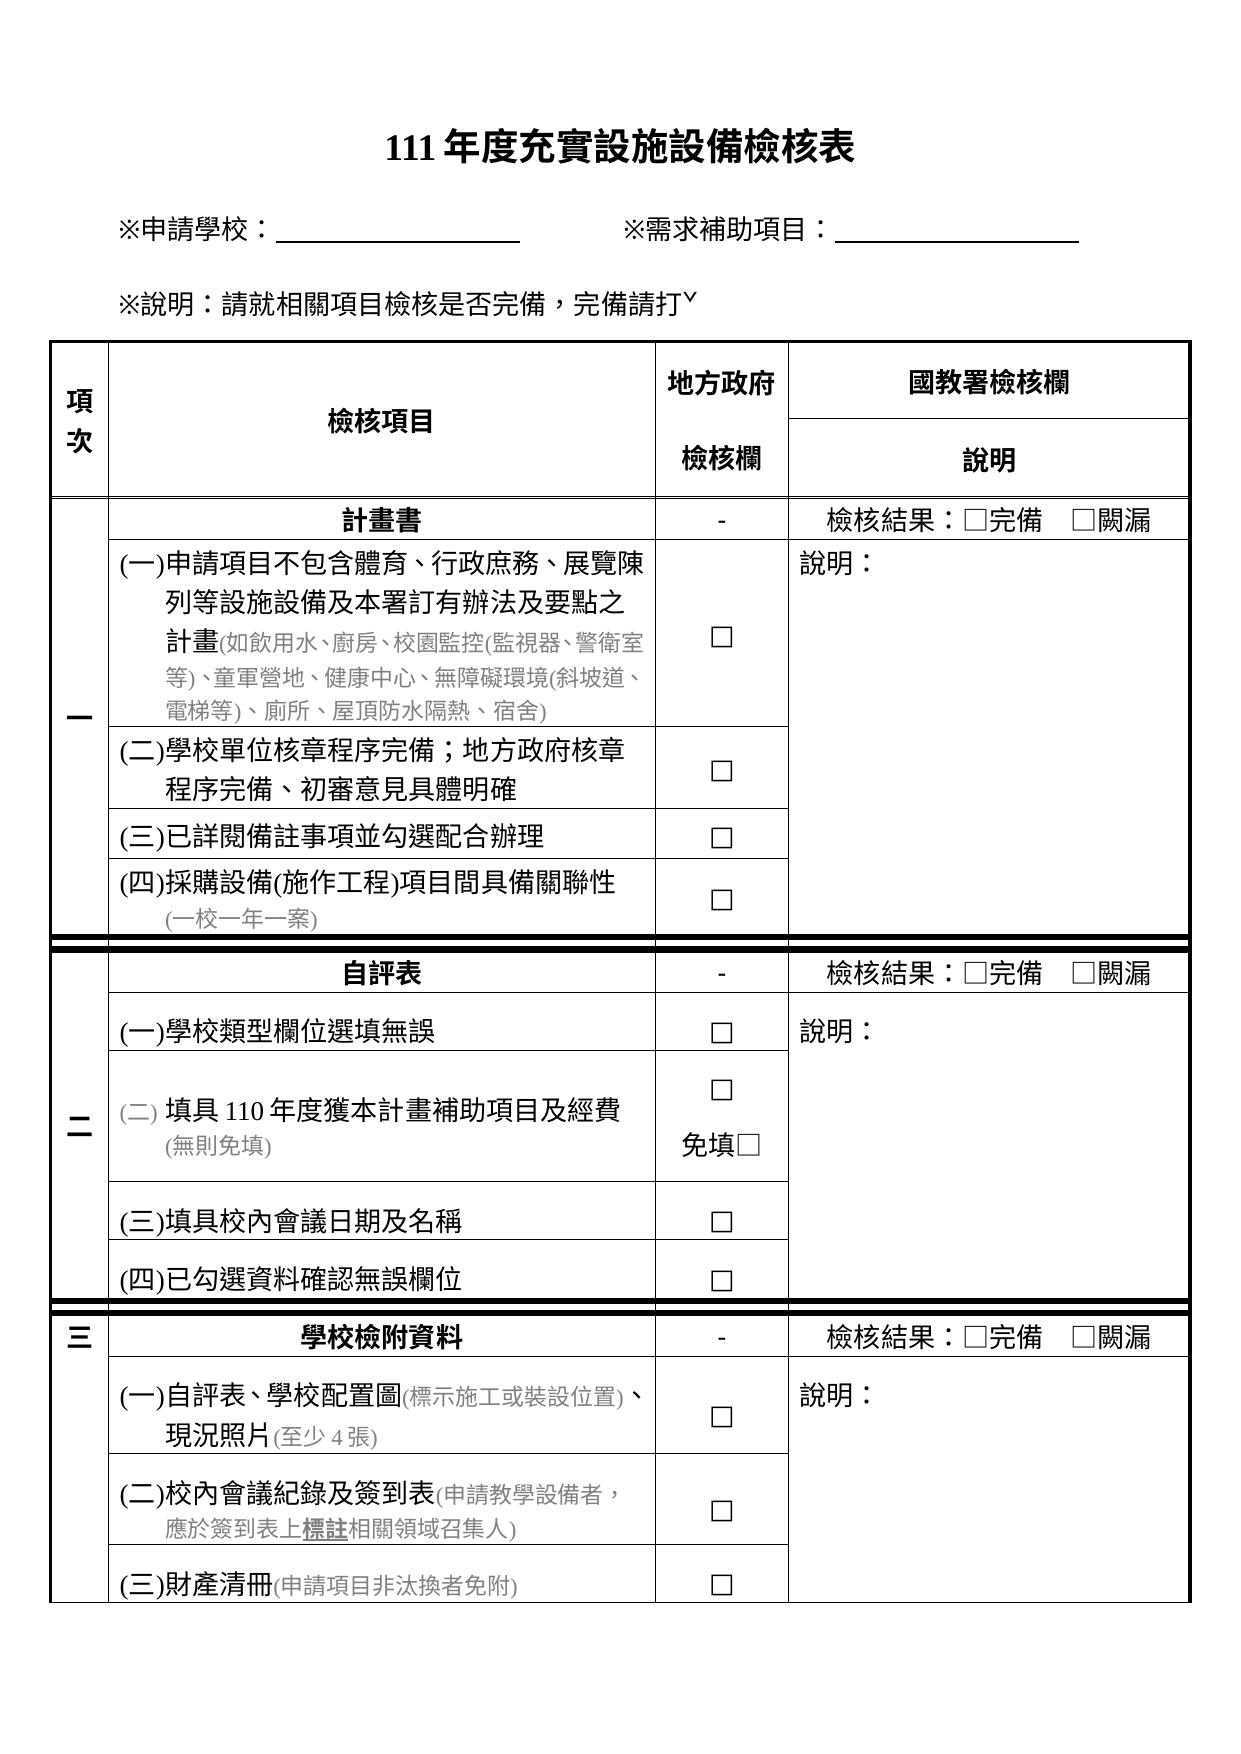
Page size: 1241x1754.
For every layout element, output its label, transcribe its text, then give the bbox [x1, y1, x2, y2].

table_cell 檢核結果：□完備 □闕漏 [789, 499, 1188, 538]
table_header ※需求補助項目： [612, 171, 1117, 265]
table_cell 學校類型欄位選填無誤 [109, 993, 655, 1050]
table_cell 採購設備(施作工程)項目間具備關聯性 (一校一年一案) [109, 859, 655, 934]
table_cell [789, 940, 1188, 946]
table_cell 自評表、學校配置圖(標示施工或裝設位置)、現況照片(至少4張) [109, 1357, 655, 1453]
table_cell - [656, 1304, 788, 1310]
table_cell □ 免填□ [656, 1051, 788, 1181]
text 111年度充實設施設備檢核表 [118, 117, 1122, 171]
table_cell 三 [52, 1316, 108, 1602]
table_cell □ [656, 1545, 788, 1602]
table_cell □ [656, 859, 788, 934]
table_header 項 次 [52, 343, 108, 496]
table_cell 一 [52, 499, 108, 934]
table_cell 自評表 [109, 953, 655, 992]
table_cell □ [656, 1240, 788, 1297]
table_cell 填具110年度獲本計畫補助項目及經費(無則免填) [109, 1051, 655, 1181]
table_cell 計畫書 [109, 499, 655, 538]
table_cell 已勾選資料確認無誤欄位 [109, 1240, 655, 1297]
table_cell □ [656, 1454, 788, 1544]
table_cell 說明： [789, 540, 1188, 934]
table_header 地方政府 檢核欄 [656, 343, 788, 496]
table_cell □ [656, 1357, 788, 1453]
table_header ※申請學校： [107, 171, 612, 265]
table_cell 校內會議紀錄及簽到表(申請教學設備者，應於簽到表上標註相關領域召集人) [109, 1454, 655, 1544]
table_cell [52, 1304, 108, 1310]
table_cell - [656, 1316, 788, 1356]
table_cell 檢核結果：□完備 □闕漏 [789, 1316, 1188, 1356]
table_cell □ [656, 809, 788, 858]
table_cell 學校檢附資料 [109, 1316, 655, 1356]
table_header 國教署檢核欄 [789, 343, 1188, 418]
table_cell 檢核結果：□完備 □闕漏 [789, 953, 1188, 992]
table_cell 財產清冊(申請項目非汰換者免附) [109, 1545, 655, 1602]
table_cell 說明： [789, 993, 1188, 1297]
table_cell □ [656, 727, 788, 808]
table_cell 學校單位核章程序完備；地方政府核章程序完備、初審意見具體明確 [109, 727, 655, 808]
table_cell 已詳閱備註事項並勾選配合辦理 [109, 809, 655, 858]
table_cell [109, 940, 655, 946]
table_cell 二 [52, 953, 108, 1297]
table_cell - [656, 953, 788, 992]
table_cell 說明 [789, 419, 1188, 496]
table_cell 說明： [789, 1357, 1188, 1602]
table_cell □ [656, 540, 788, 726]
table_header 檢核項目 [109, 343, 655, 496]
table_cell □ [656, 1182, 788, 1239]
table_cell 填具校內會議日期及名稱 [109, 1182, 655, 1239]
table_cell - [656, 499, 788, 538]
table_cell - [656, 940, 788, 946]
table_cell □ [656, 993, 788, 1050]
table_cell [52, 940, 108, 946]
table_cell [109, 1304, 655, 1310]
table_cell 申請項目不包含體育、行政庶務、展覽陳列等設施設備及本署訂有辦法及要點之計畫(如飲用水、廚房、校園監控(監視器、警衛室等)、童軍營地、健康中心、無障礙環境(斜坡道、電梯等)、廁所、屋頂防水隔熱、宿舍) [109, 540, 655, 726]
table_cell [789, 1304, 1188, 1310]
text ※說明：請就相關項目檢核是否完備，完備請打ˇ [118, 265, 1122, 340]
